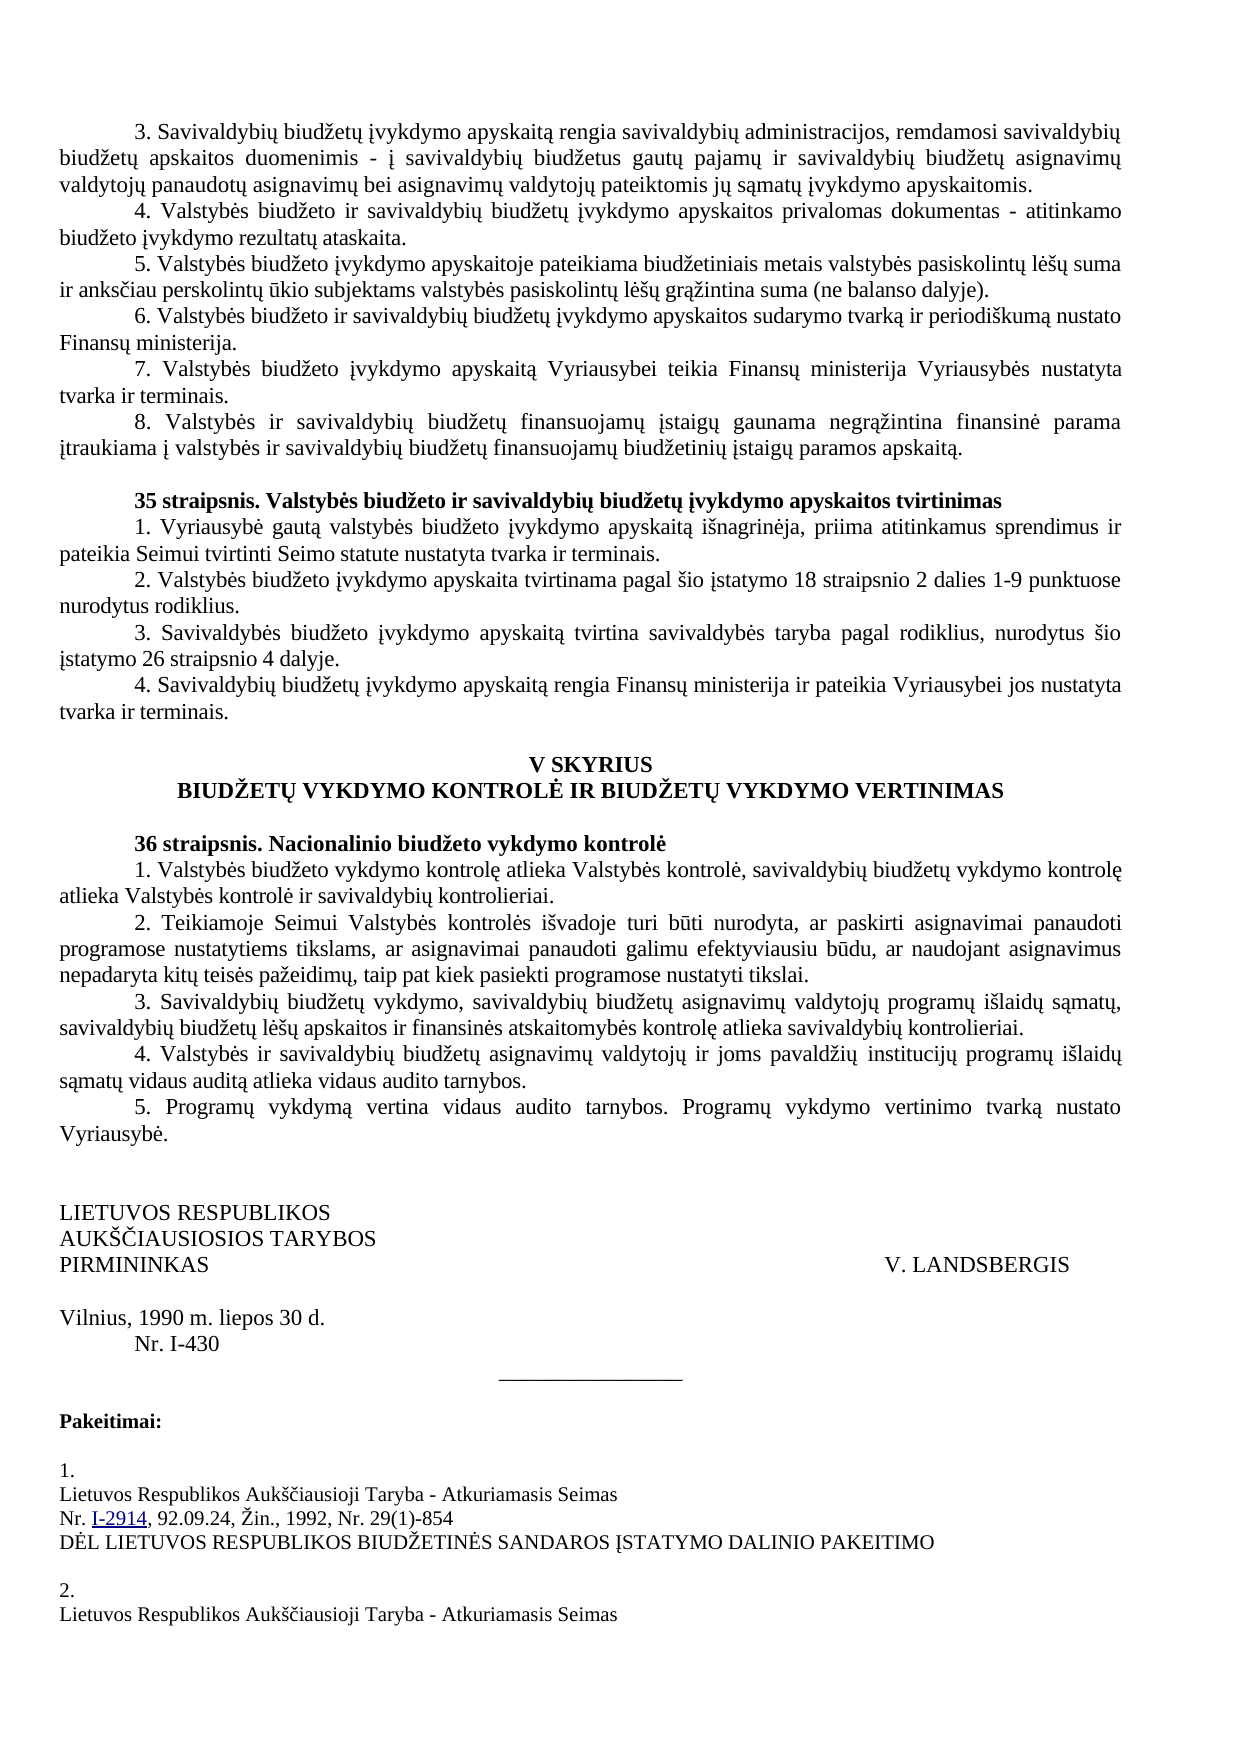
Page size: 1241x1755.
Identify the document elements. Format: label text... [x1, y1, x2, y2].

text 1. [59, 1458, 1122, 1482]
text 2. Teikiamoje Seimui Valstybės kontrolės išvadoje turi būti nurodyta, ar paskirti asignavimai panaudoti programose nustatytiems tikslams, ar asignavimai panaudoti galimu efektyviausiu būdu, ar naudojant asignavimus nepadaryta kitų teisės pažeidimų, taip pat kiek pasiekti programose nustatyti tikslai. [59, 909, 1122, 988]
text 1. Vyriausybė gautą valstybės biudžeto įvykdymo apyskaitą išnagrinėja, priima atitinkamus sprendimus ir pateikia Seimui tvirtinti Seimo statute nustatyta tvarka ir terminais. [59, 513, 1122, 566]
text PIRMININKAS V. LANDSBERGIS [59, 1251, 1122, 1278]
subtitle V SKYRIUS [59, 751, 1122, 777]
text ________________ [59, 1357, 1122, 1383]
text LIETUVOS RESPUBLIKOS [59, 1199, 1122, 1225]
text 2. Valstybės biudžeto įvykdymo apyskaita tvirtinama pagal šio įstatymo 18 straipsnio 2 dalies 1-9 punktuose nurodytus rodiklius. [59, 566, 1122, 619]
text 8. Valstybės ir savivaldybių biudžetų finansuojamų įstaigų gaunama negrąžintina finansinė parama įtraukiama į valstybės ir savivaldybių biudžetų finansuojamų biudžetinių įstaigų paramos apskaitą. [59, 408, 1122, 461]
text 6. Valstybės biudžeto ir savivaldybių biudžetų įvykdymo apyskaitos sudarymo tvarką ir periodiškumą nustato Finansų ministerija. [59, 303, 1122, 355]
text 5. Programų vykdymą vertina vidaus audito tarnybos. Programų vykdymo vertinimo tvarką nustato Vyriausybė. [59, 1093, 1122, 1146]
text Vilnius, 1990 m. liepos 30 d. [59, 1304, 1122, 1330]
text Nr. I-430 [59, 1330, 1122, 1357]
text 5. Valstybės biudžeto įvykdymo apyskaitoje pateikiama biudžetiniais metais valstybės pasiskolintų lėšų suma ir anksčiau perskolintų ūkio subjektams valstybės pasiskolintų lėšų grąžintina suma (ne balanso dalyje). [59, 250, 1122, 303]
text 4. Savivaldybių biudžetų įvykdymo apyskaitą rengia Finansų ministerija ir pateikia Vyriausybei jos nustatyta tvarka ir terminais. [59, 672, 1122, 724]
text Nr. I-2914, 92.09.24, Žin., 1992, Nr. 29(1)-854 [59, 1506, 1122, 1530]
text 36 straipsnis. Nacionalinio biudžeto vykdymo kontrolė [59, 830, 1122, 856]
text 3. Savivaldybės biudžeto įvykdymo apyskaitą tvirtina savivaldybės taryba pagal rodiklius, nurodytus šio įstatymo 26 straipsnio 4 dalyje. [59, 619, 1122, 672]
text 4. Valstybės biudžeto ir savivaldybių biudžetų įvykdymo apyskaitos privalomas dokumentas - atitinkamo biudžeto įvykdymo rezultatų ataskaita. [59, 197, 1122, 250]
text 3. Savivaldybių biudžetų vykdymo, savivaldybių biudžetų asignavimų valdytojų programų išlaidų sąmatų, savivaldybių biudžetų lėšų apskaitos ir finansinės atskaitomybės kontrolę atlieka savivaldybių kontrolieriai. [59, 988, 1122, 1041]
text AUKŠČIAUSIOSIOS TARYBOS [59, 1225, 1122, 1251]
text Lietuvos Respublikos Aukščiausioji Taryba - Atkuriamasis Seimas [59, 1602, 1122, 1626]
text Lietuvos Respublikos Aukščiausioji Taryba - Atkuriamasis Seimas [59, 1482, 1122, 1506]
text Pakeitimai: [59, 1409, 1122, 1433]
text 35 straipsnis. Valstybės biudžeto ir savivaldybių biudžetų įvykdymo apyskaitos tvirtinimas [134, 487, 1122, 513]
subtitle BIUDŽETŲ VYKDYMO KONTROLĖ IR BIUDŽETŲ VYKDYMO VERTINIMAS [59, 777, 1122, 803]
text DĖL LIETUVOS RESPUBLIKOS BIUDŽETINĖS SANDAROS ĮSTATYMO DALINIO PAKEITIMO [59, 1530, 1122, 1554]
text 1. Valstybės biudžeto vykdymo kontrolę atlieka Valstybės kontrolė, savivaldybių biudžetų vykdymo kontrolę atlieka Valstybės kontrolė ir savivaldybių kontrolieriai. [59, 856, 1122, 909]
text 7. Valstybės biudžeto įvykdymo apyskaitą Vyriausybei teikia Finansų ministerija Vyriausybės nustatyta tvarka ir terminais. [59, 355, 1122, 408]
text 3. Savivaldybių biudžetų įvykdymo apyskaitą rengia savivaldybių administracijos, remdamosi savivaldybių biudžetų apskaitos duomenimis - į savivaldybių biudžetus gautų pajamų ir savivaldybių biudžetų asignavimų valdytojų panaudotų asignavimų bei asignavimų valdytojų pateiktomis jų sąmatų įvykdymo apyskaitomis. [59, 118, 1122, 197]
text 2. [59, 1578, 1122, 1602]
text 4. Valstybės ir savivaldybių biudžetų asignavimų valdytojų ir joms pavaldžių institucijų programų išlaidų sąmatų vidaus auditą atlieka vidaus audito tarnybos. [59, 1041, 1122, 1093]
